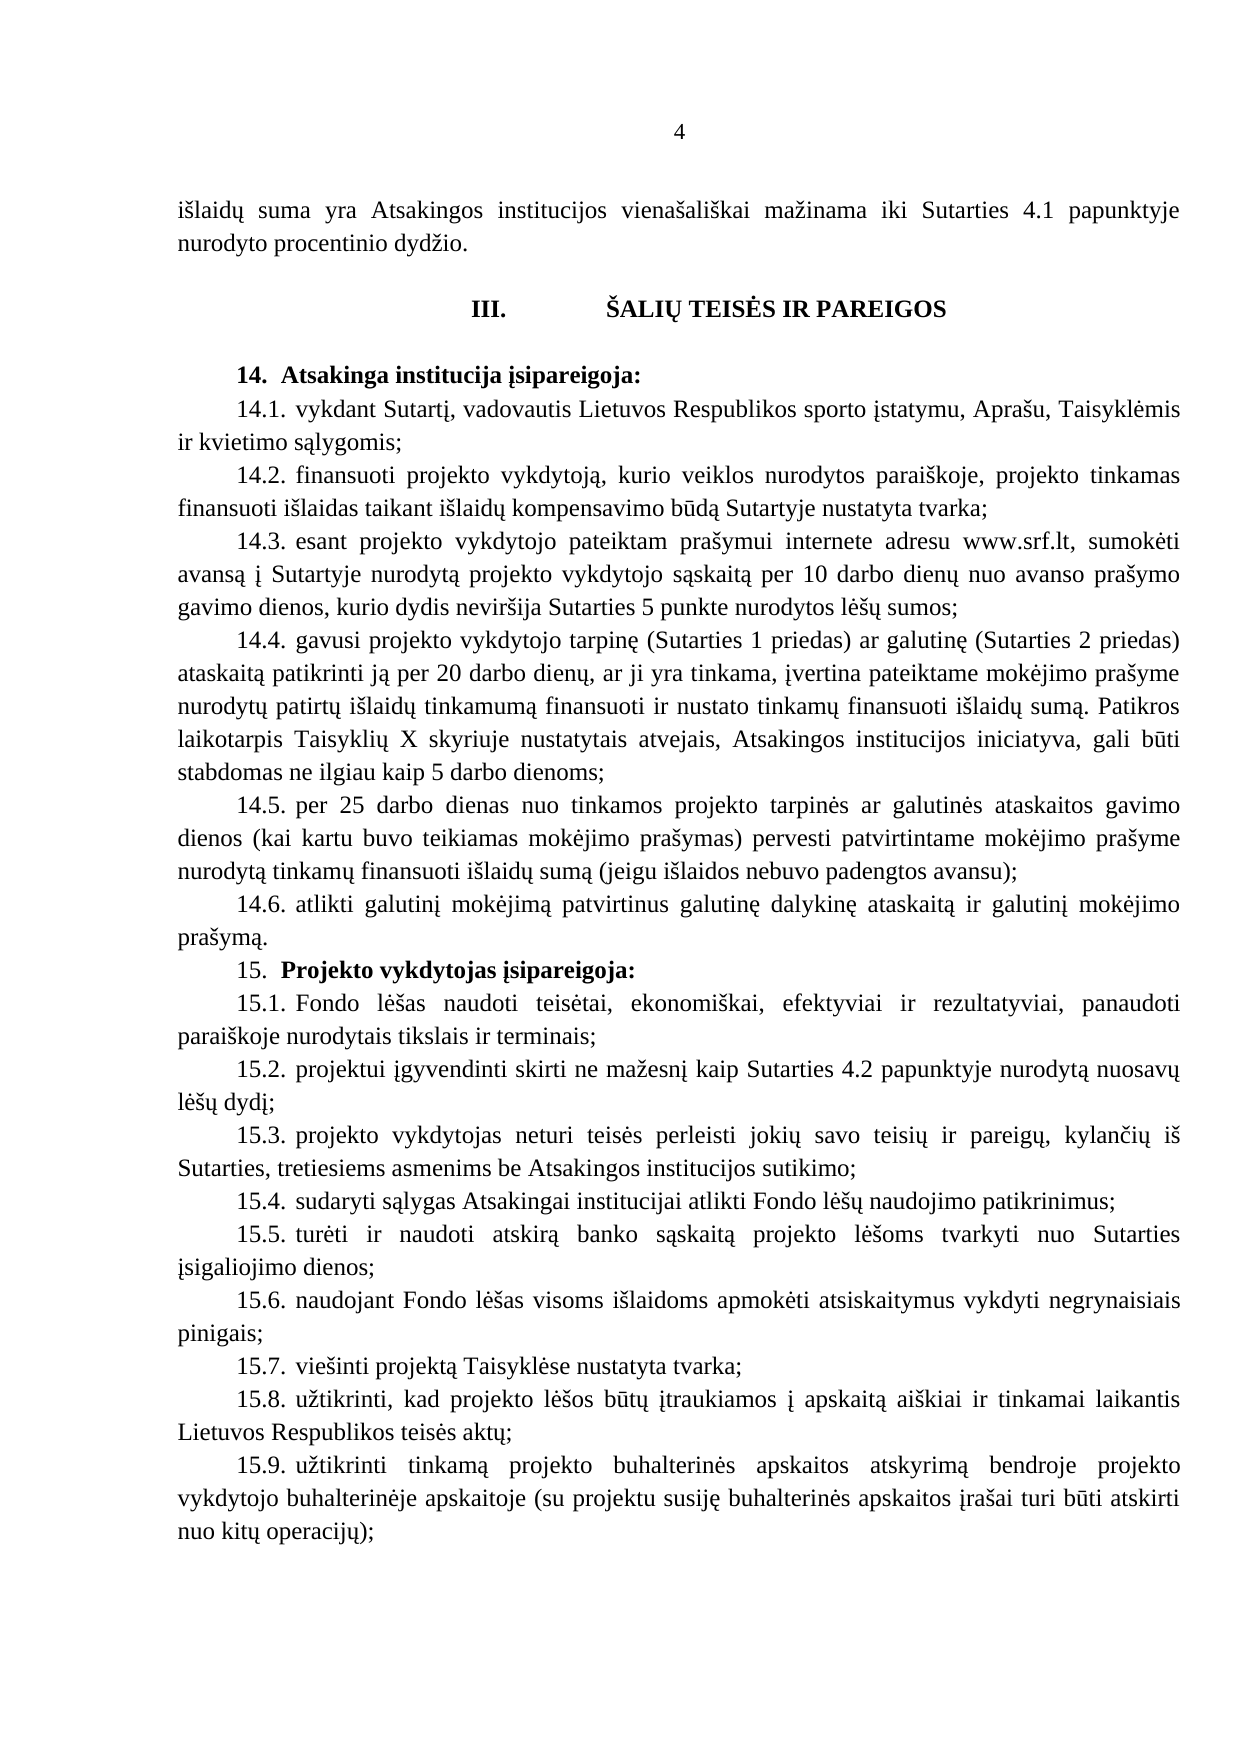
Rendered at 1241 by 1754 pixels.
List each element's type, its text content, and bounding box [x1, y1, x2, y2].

text 15.8. užtikrinti, kad projekto lėšos būtų įtraukiamos į apskaitą aiškiai ir tinkamai laikantis Lietuvos Respublikos teisės aktų; [177, 1384, 1181, 1446]
text III. ŠALIŲ TEISĖS IR PAREIGOS [236, 294, 1181, 323]
text 15.2. projektui įgyvendinti skirti ne mažesnį kaip Sutarties 4.2 papunktyje nurodytą nuosavų lėšų dydį; [177, 1054, 1181, 1116]
text 14.3. esant projekto vykdytojo pateiktam prašymui internete adresu www.srf.lt, sumokėti avansą į Sutartyje nurodytą projekto vykdytojo sąskaitą per 10 darbo dienų nuo avanso prašymo gavimo dienos, kurio dydis neviršija Sutarties 5 punkte nurodytos lėšų sumos; [177, 526, 1181, 621]
text 14.6. atlikti galutinį mokėjimą patvirtinus galutinę dalykinę ataskaitą ir galutinį mokėjimo prašymą. [177, 889, 1181, 951]
text 15.9. užtikrinti tinkamą projekto buhalterinės apskaitos atskyrimą bendroje projekto vykdytojo buhalterinėje apskaitoje (su projektu susiję buhalterinės apskaitos įrašai turi būti atskirti nuo kitų operacijų); [177, 1450, 1181, 1545]
text 15. Projekto vykdytojas įsipareigoja: [177, 955, 1181, 984]
text 15.3. projekto vykdytojas neturi teisės perleisti jokių savo teisių ir pareigų, kylančių iš Sutarties, tretiesiems asmenims be Atsakingos institucijos sutikimo; [177, 1120, 1181, 1182]
text 15.5. turėti ir naudoti atskirą banko sąskaitą projekto lėšoms tvarkyti nuo Sutarties įsigaliojimo dienos; [177, 1219, 1181, 1281]
text 15.1. Fondo lėšas naudoti teisėtai, ekonomiškai, efektyviai ir rezultatyviai, panaudoti paraiškoje nurodytais tikslais ir terminais; [177, 988, 1181, 1050]
text 15.7. viešinti projektą Taisyklėse nustatyta tvarka; [177, 1351, 1181, 1380]
text 14.2. finansuoti projekto vykdytoją, kurio veiklos nurodytos paraiškoje, projekto tinkamas finansuoti išlaidas taikant išlaidų kompensavimo būdą Sutartyje nustatyta tvarka; [177, 460, 1181, 521]
text 14. Atsakinga institucija įsipareigoja: [177, 361, 1181, 389]
text 15.4. sudaryti sąlygas Atsakingai institucijai atlikti Fondo lėšų naudojimo patikrinimus; [177, 1186, 1181, 1215]
text 14.1. vykdant Sutartį, vadovautis Lietuvos Respublikos sporto įstatymu, Aprašu, Taisyklėmis ir kvietimo sąlygomis; [177, 394, 1181, 455]
text išlaidų suma yra Atsakingos institucijos vienašališkai mažinama iki Sutarties 4.1 papunktyje nurodyto procentinio dydžio. [177, 196, 1181, 257]
text 14.4. gavusi projekto vykdytojo tarpinę (Sutarties 1 priedas) ar galutinę (Sutarties 2 priedas) ataskaitą patikrinti ją per 20 darbo dienų, ar ji yra tinkama, įvertina pateiktame mokėjimo prašyme nurodytų patirtų išlaidų tinkamumą finansuoti ir nustato tinkamų finansuoti išlaidų sumą. Patikros laikotarpis Taisyklių X skyriuje nustatytais atvejais, Atsakingos institucijos iniciatyva, gali būti stabdomas ne ilgiau kaip 5 darbo dienoms; [177, 625, 1181, 786]
text 14.5. per 25 darbo dienas nuo tinkamos projekto tarpinės ar galutinės ataskaitos gavimo dienos (kai kartu buvo teikiamas mokėjimo prašymas) pervesti patvirtintame mokėjimo prašyme nurodytą tinkamų finansuoti išlaidų sumą (jeigu išlaidos nebuvo padengtos avansu); [177, 790, 1181, 885]
text 15.6. naudojant Fondo lėšas visoms išlaidoms apmokėti atsiskaitymus vykdyti negrynaisiais pinigais; [177, 1285, 1181, 1347]
